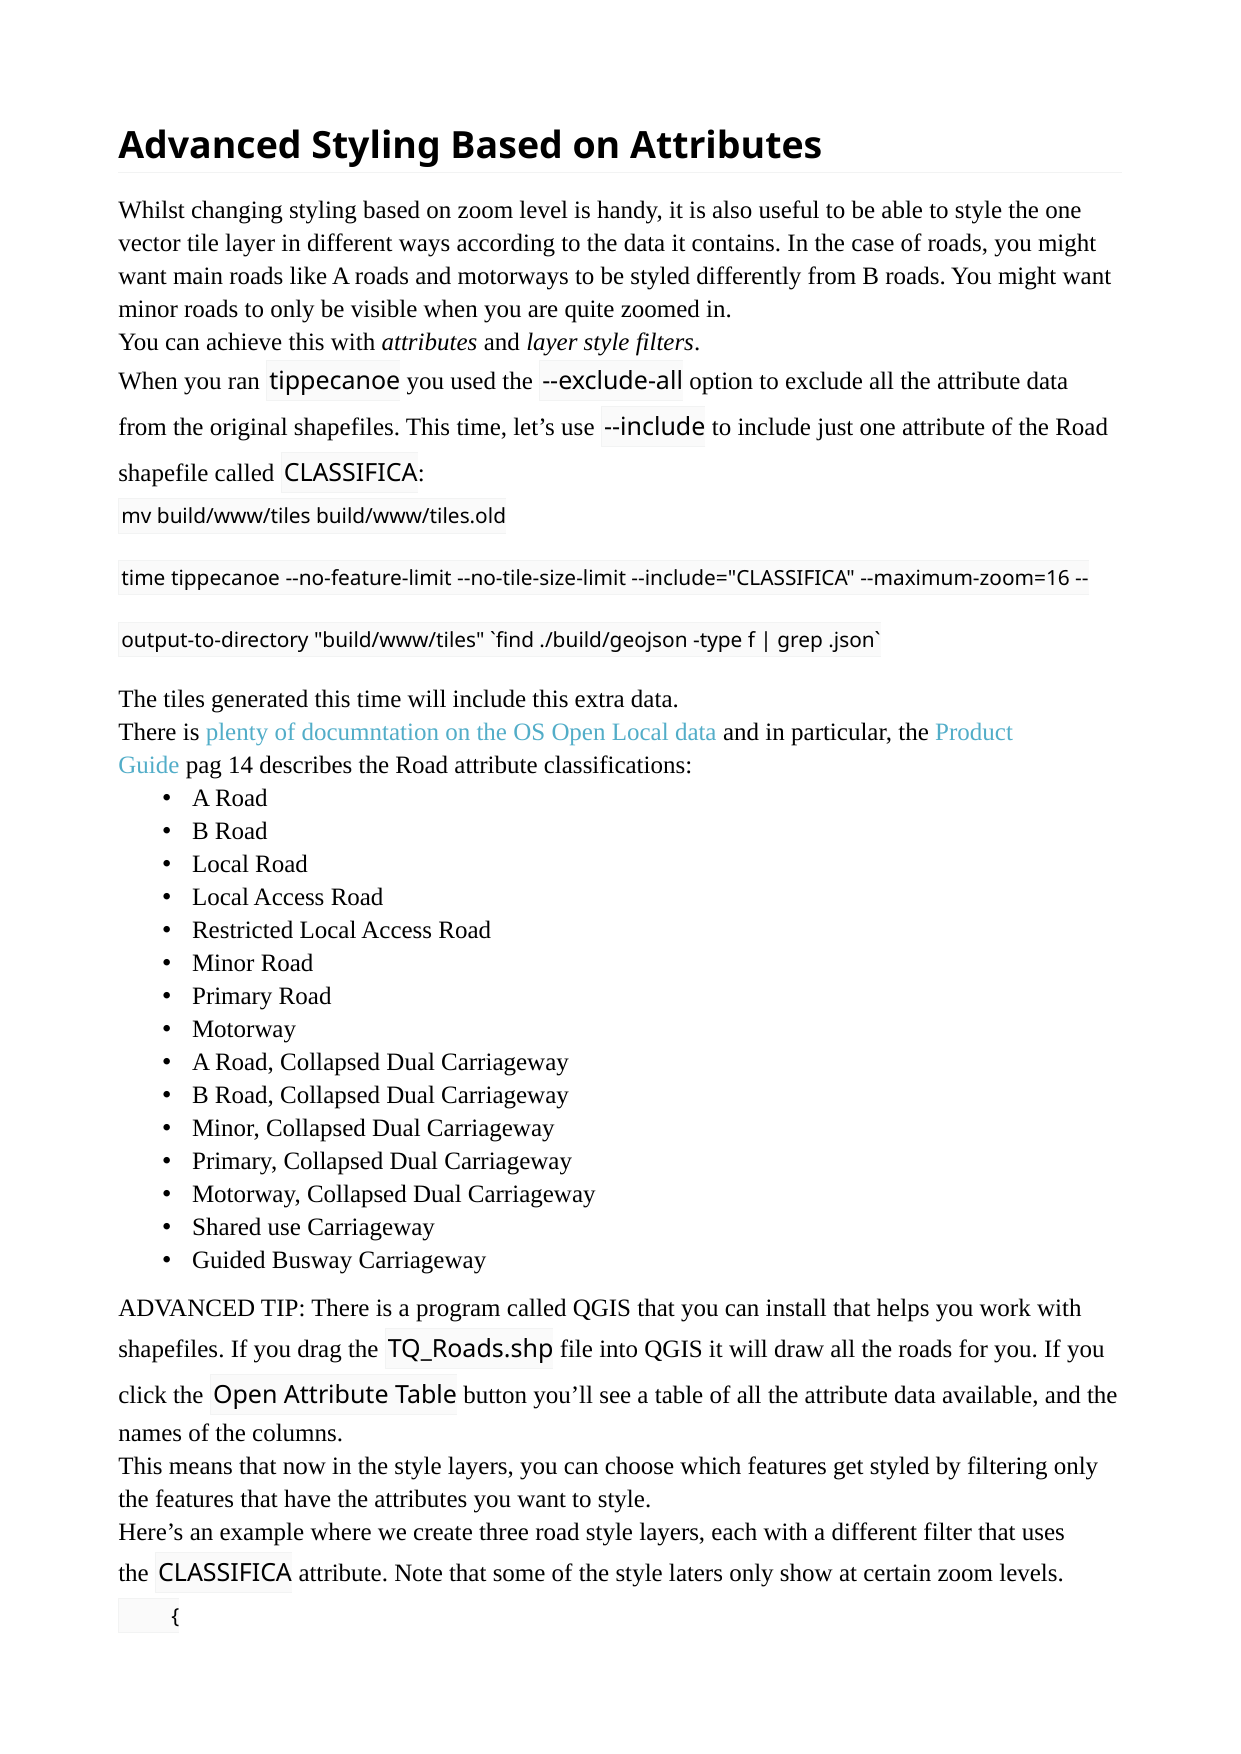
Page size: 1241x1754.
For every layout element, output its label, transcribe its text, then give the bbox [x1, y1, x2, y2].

list Shared use Carriageway [162, 1212, 1122, 1241]
list Motorway [162, 1014, 1122, 1043]
list Restricted Local Access Road [162, 915, 1122, 944]
text mv build/www/tiles build/www/tiles.old [119, 498, 1122, 533]
list B Road [162, 816, 1122, 845]
list Minor Road [162, 948, 1122, 977]
list Local Road [162, 849, 1122, 878]
list Minor, Collapsed Dual Carriageway [162, 1113, 1122, 1142]
text This means that now in the style layers, you can choose which features get styled by filtering only the features that have the attributes you want to style. [118, 1451, 1122, 1513]
text You can achieve this with attributes and layer style filters. [118, 327, 1122, 356]
text There is plenty of documntation on the OS Open Local data and in particular, the Product Guide pag 14 describes the Road attribute classifications: [118, 717, 1122, 779]
text Here’s an example where we create three road style layers, each with a different filter that uses the CLASSIFICA attribute. Note that some of the style laters only show at certain zoom levels. [118, 1517, 1122, 1592]
list Primary, Collapsed Dual Carriageway [162, 1146, 1122, 1175]
list Guided Busway Carriageway [162, 1245, 1122, 1274]
text The tiles generated this time will include this extra data. [118, 684, 1122, 713]
list A Road, Collapsed Dual Carriageway [162, 1047, 1122, 1076]
list A Road [162, 783, 1122, 812]
list Local Access Road [162, 882, 1122, 911]
text Whilst changing styling based on zoom level is handy, it is also useful to be able to style the one vector tile layer in different ways according to the data it contains. In the case of roads, you might want main roads like A roads and motorways to be styled differently from B roads. You might want minor roads to only be visible when you are quite zoomed in. [118, 195, 1122, 323]
list Primary Road [162, 981, 1122, 1010]
list Motorway, Collapsed Dual Carriageway [162, 1179, 1122, 1208]
text When you ran tippecanoe you used the --exclude-all option to exclude all the attribute data from the original shapefiles. This time, let’s use --include to include just one attribute of the Road shapefile called CLASSIFICA: [118, 360, 1122, 492]
text time tippecanoe --no-feature-limit --no-tile-size-limit --include="CLASSIFICA" --maximum-zoom=16 --output-to-directory "build/www/tiles" `find ./build/geojson -type f | grep .json` [118, 560, 1122, 657]
text ADVANCED TIP: There is a program called QGIS that you can install that helps you work with shapefiles. If you drag the TQ_Roads.shp file into QGIS it will draw all the roads for you. If you click the Open Attribute Table button you’ll see a table of all the attribute data available, and the names of the columns. [118, 1293, 1122, 1447]
list B Road, Collapsed Dual Carriageway [162, 1080, 1122, 1109]
subtitle Advanced Styling Based on Attributes [118, 118, 1122, 172]
text { [119, 1598, 1122, 1632]
